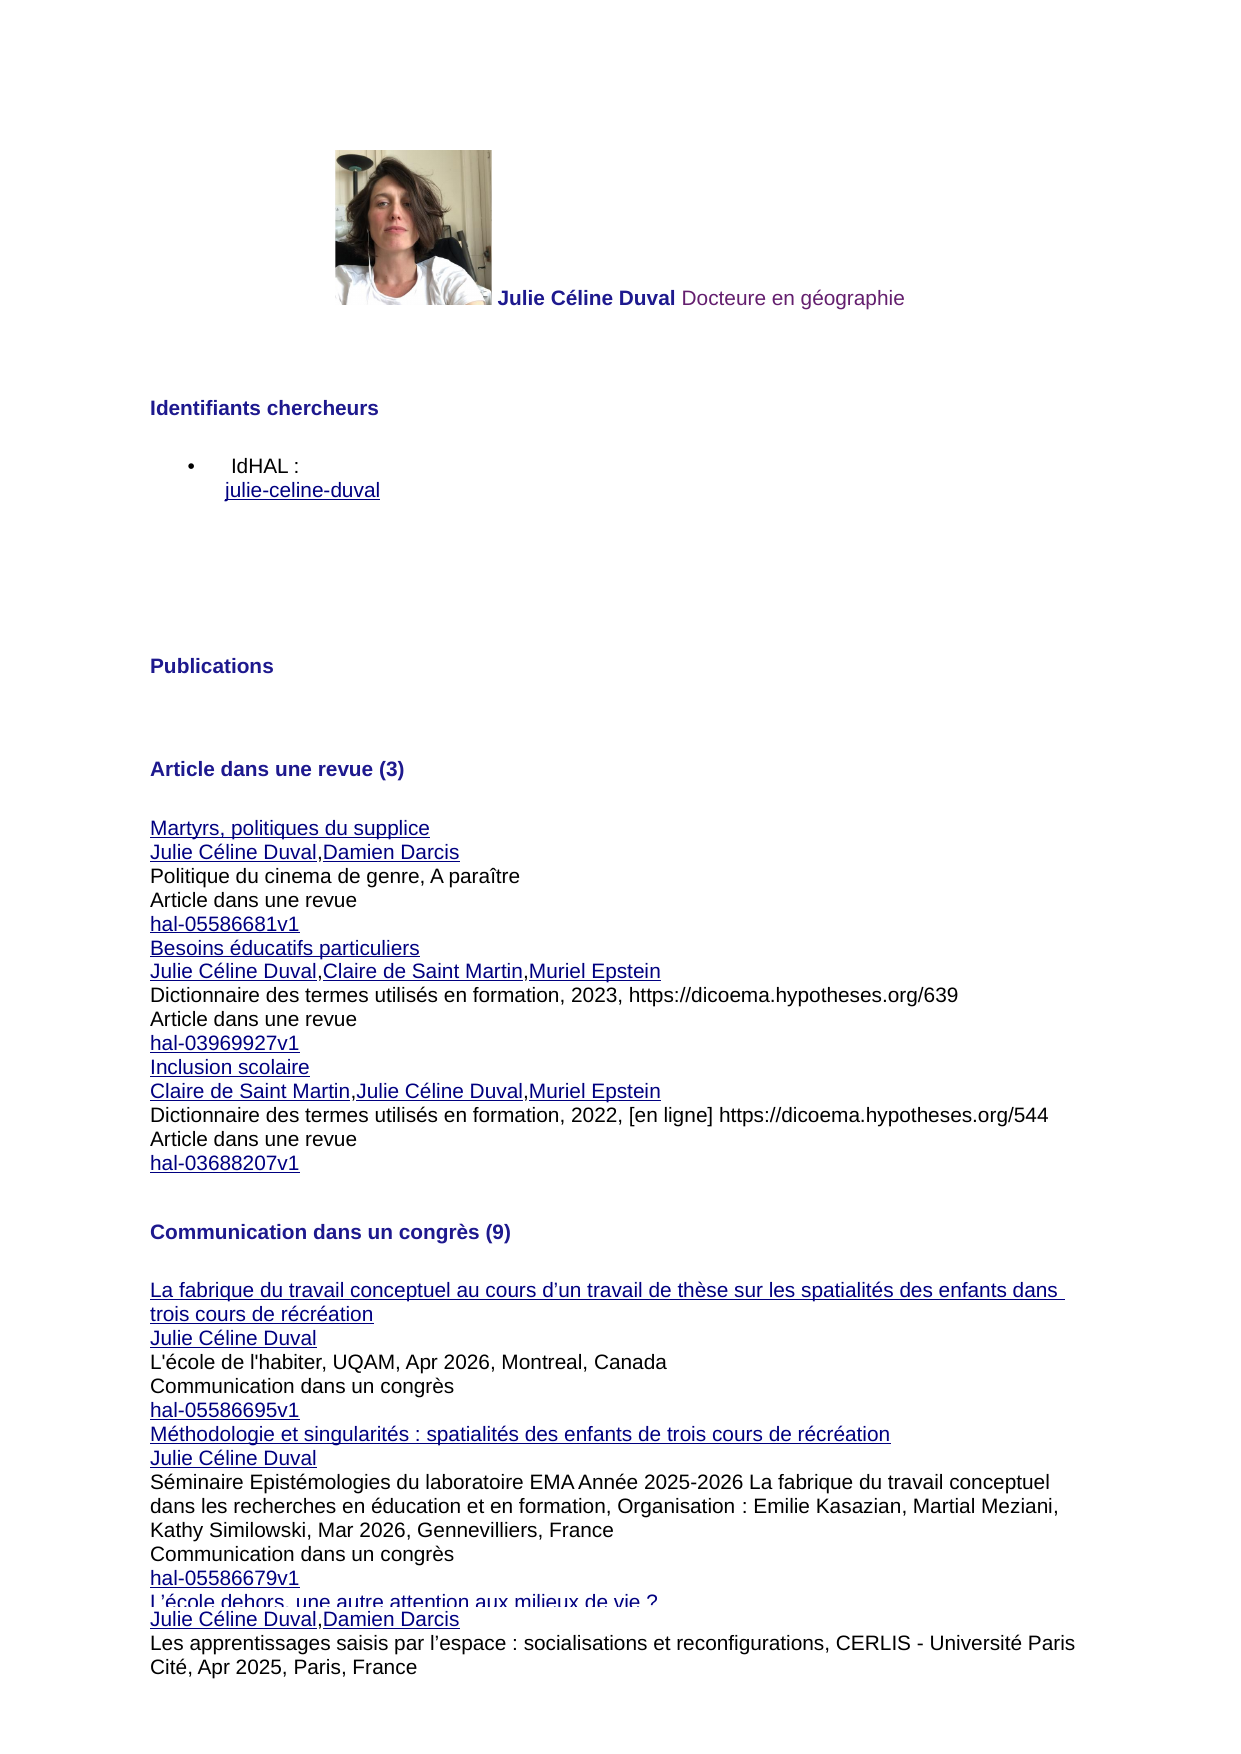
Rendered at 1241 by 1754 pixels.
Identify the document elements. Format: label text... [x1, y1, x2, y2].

table_cell Besoins éducatifs particuliers Julie Céline Duval,Claire de Saint Martin,Muriel Epstein Dictionnaire des termes utilisés en formation, 2023, https://dicoema.hypotheses.org/639 Article dans une revue hal-03969927v1 [150, 935, 1090, 1055]
list julie-celine-duval [187, 478, 1090, 502]
table_cell Méthodologie et singularités : spatialités des enfants de trois cours de récréation Julie Céline Duval Séminaire Epistémologies du laboratoire EMA Année 2025-2026 La fabrique du travail conceptuel dans les recherches en éducation et en formation, Organisation : Emilie Kasazian, Martial Meziani, Kathy Similowski, Mar 2026, Gennevilliers, France Communication dans un congrès hal-05586679v1 [150, 1422, 1090, 1589]
list IdHAL : [187, 454, 1090, 478]
table_cell L’école dehors, une autre attention aux milieux de vie ? Julie Céline Duval,Damien Darcis Les apprentissages saisis par l’espace : socialisations et reconfigurations, CERLIS - Université Paris Cité, Apr 2025, Paris, France [150, 1590, 1090, 1679]
table_header Martyrs, politiques du supplice Julie Céline Duval,Damien Darcis Politique du cinema de genre, A paraître Article dans une revue hal-05586681v1 [150, 816, 1090, 935]
table_header La fabrique du travail conceptuel au cours d’un travail de thèse sur les spatialités des enfants dans trois cours de récréation Julie Céline Duval L'école de l'habiter, UQAM, Apr 2026, Montreal, Canada Communication dans un congrès hal-05586695v1 [150, 1278, 1090, 1422]
subtitle Communication dans un congrès (9) [150, 1220, 1090, 1244]
table_cell Inclusion scolaire Claire de Saint Martin,Julie Céline Duval,Muriel Epstein Dictionnaire des termes utilisés en formation, 2022, [en ligne] https://dicoema.hypotheses.org/544 Article dans une revue hal-03688207v1 [150, 1055, 1090, 1175]
subtitle Publications [150, 654, 1090, 678]
picture [335, 150, 492, 305]
subtitle Identifiants chercheurs [150, 396, 1090, 420]
subtitle Julie Céline Duval Docteure en géographie [150, 150, 1090, 309]
subtitle Article dans une revue (3) [150, 757, 1090, 781]
